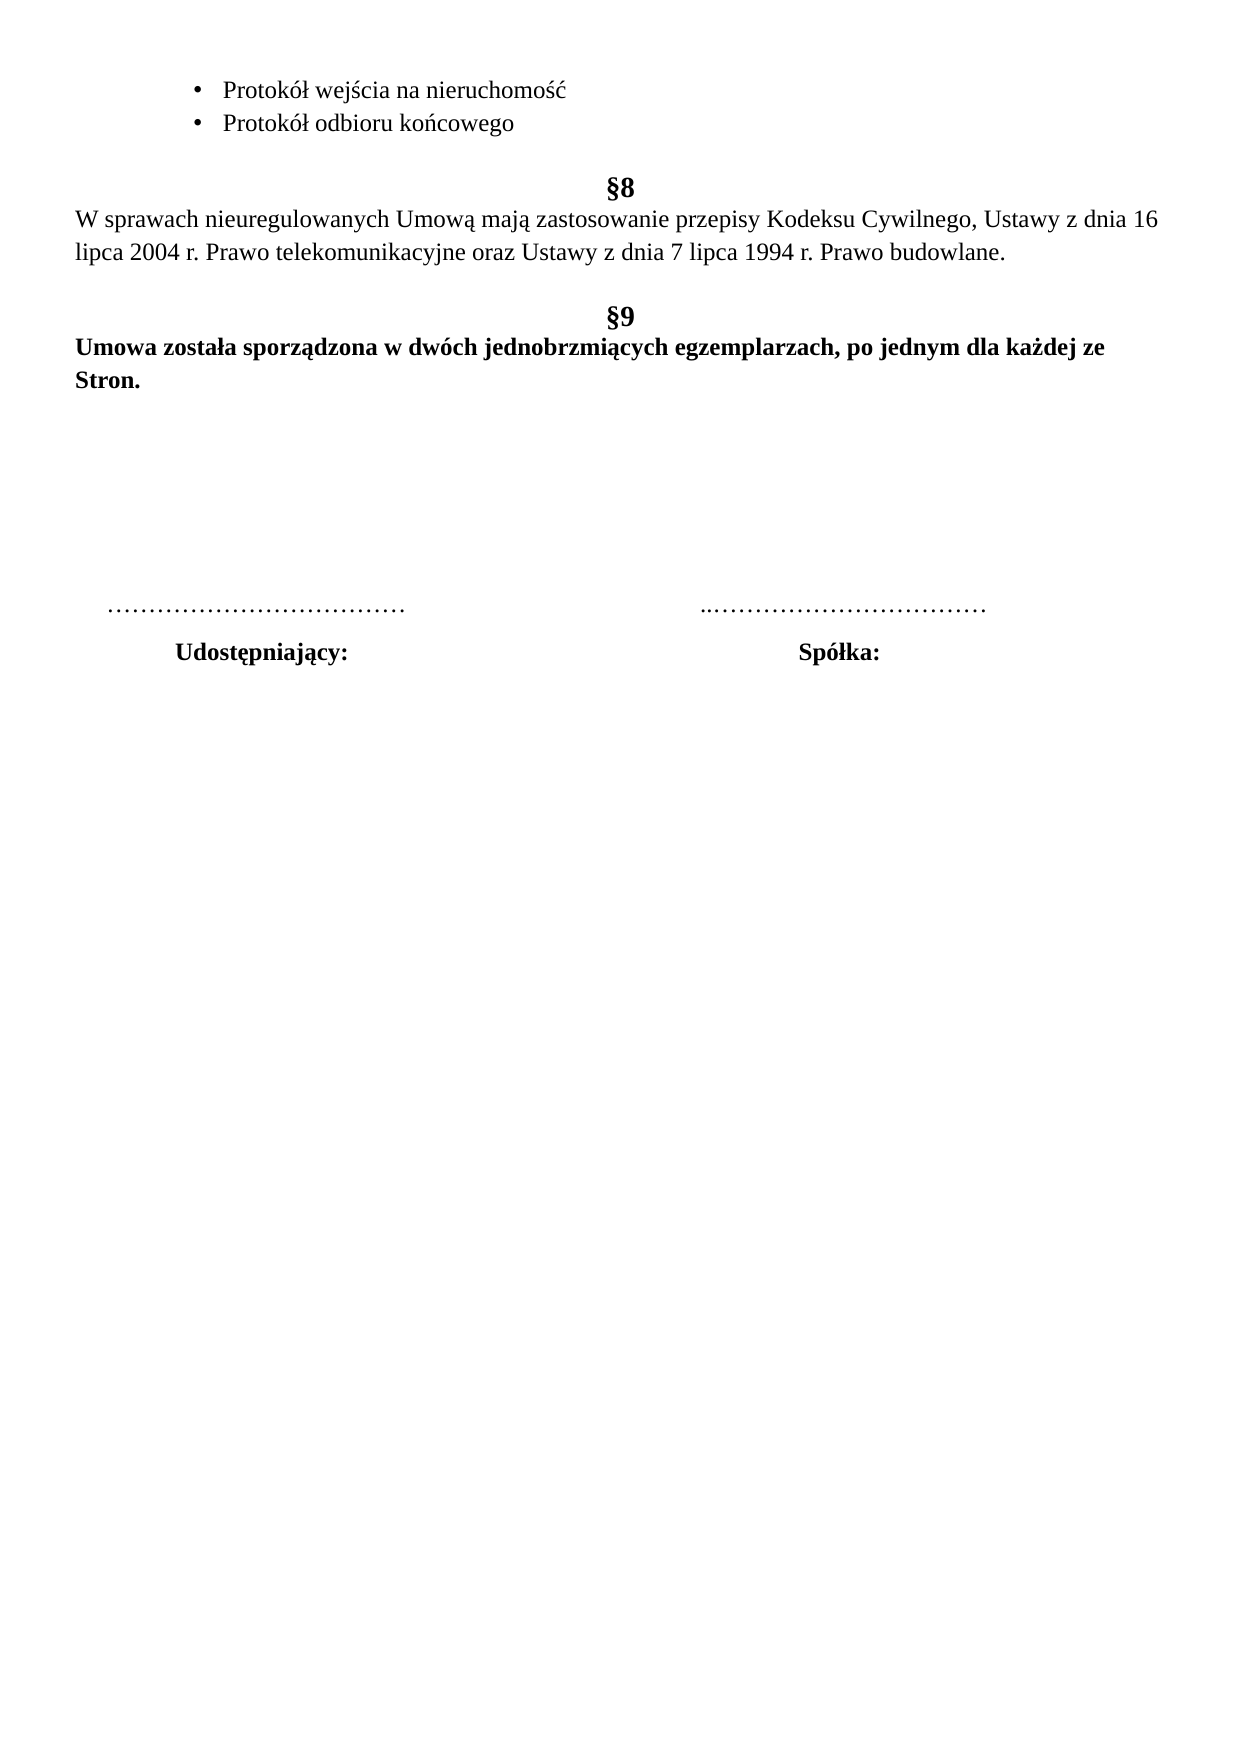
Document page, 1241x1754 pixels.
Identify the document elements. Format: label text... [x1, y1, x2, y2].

text W sprawach nieuregulowanych Umową mają zastosowanie przepisy Kodeksu Cywilnego, Ustawy z dnia 16 lipca 2004 r. Prawo telekomunikacyjne oraz Ustawy z dnia 7 lipca 1994 r. Prawo budowlane. [75, 204, 1165, 266]
list Protokół odbioru końcowego [193, 108, 1165, 137]
text ……………………………… ..…………………………… [75, 556, 1165, 618]
text Umowa została sporządzona w dwóch jednobrzmiących egzemplarzach, po jednym dla każdej ze Stron. [75, 332, 1165, 394]
subtitle §8 [75, 170, 1165, 204]
subtitle §9 [75, 299, 1165, 332]
list Protokół wejścia na nieruchomość [193, 75, 1165, 104]
text Udostępniający: Spółka: [75, 637, 1165, 665]
